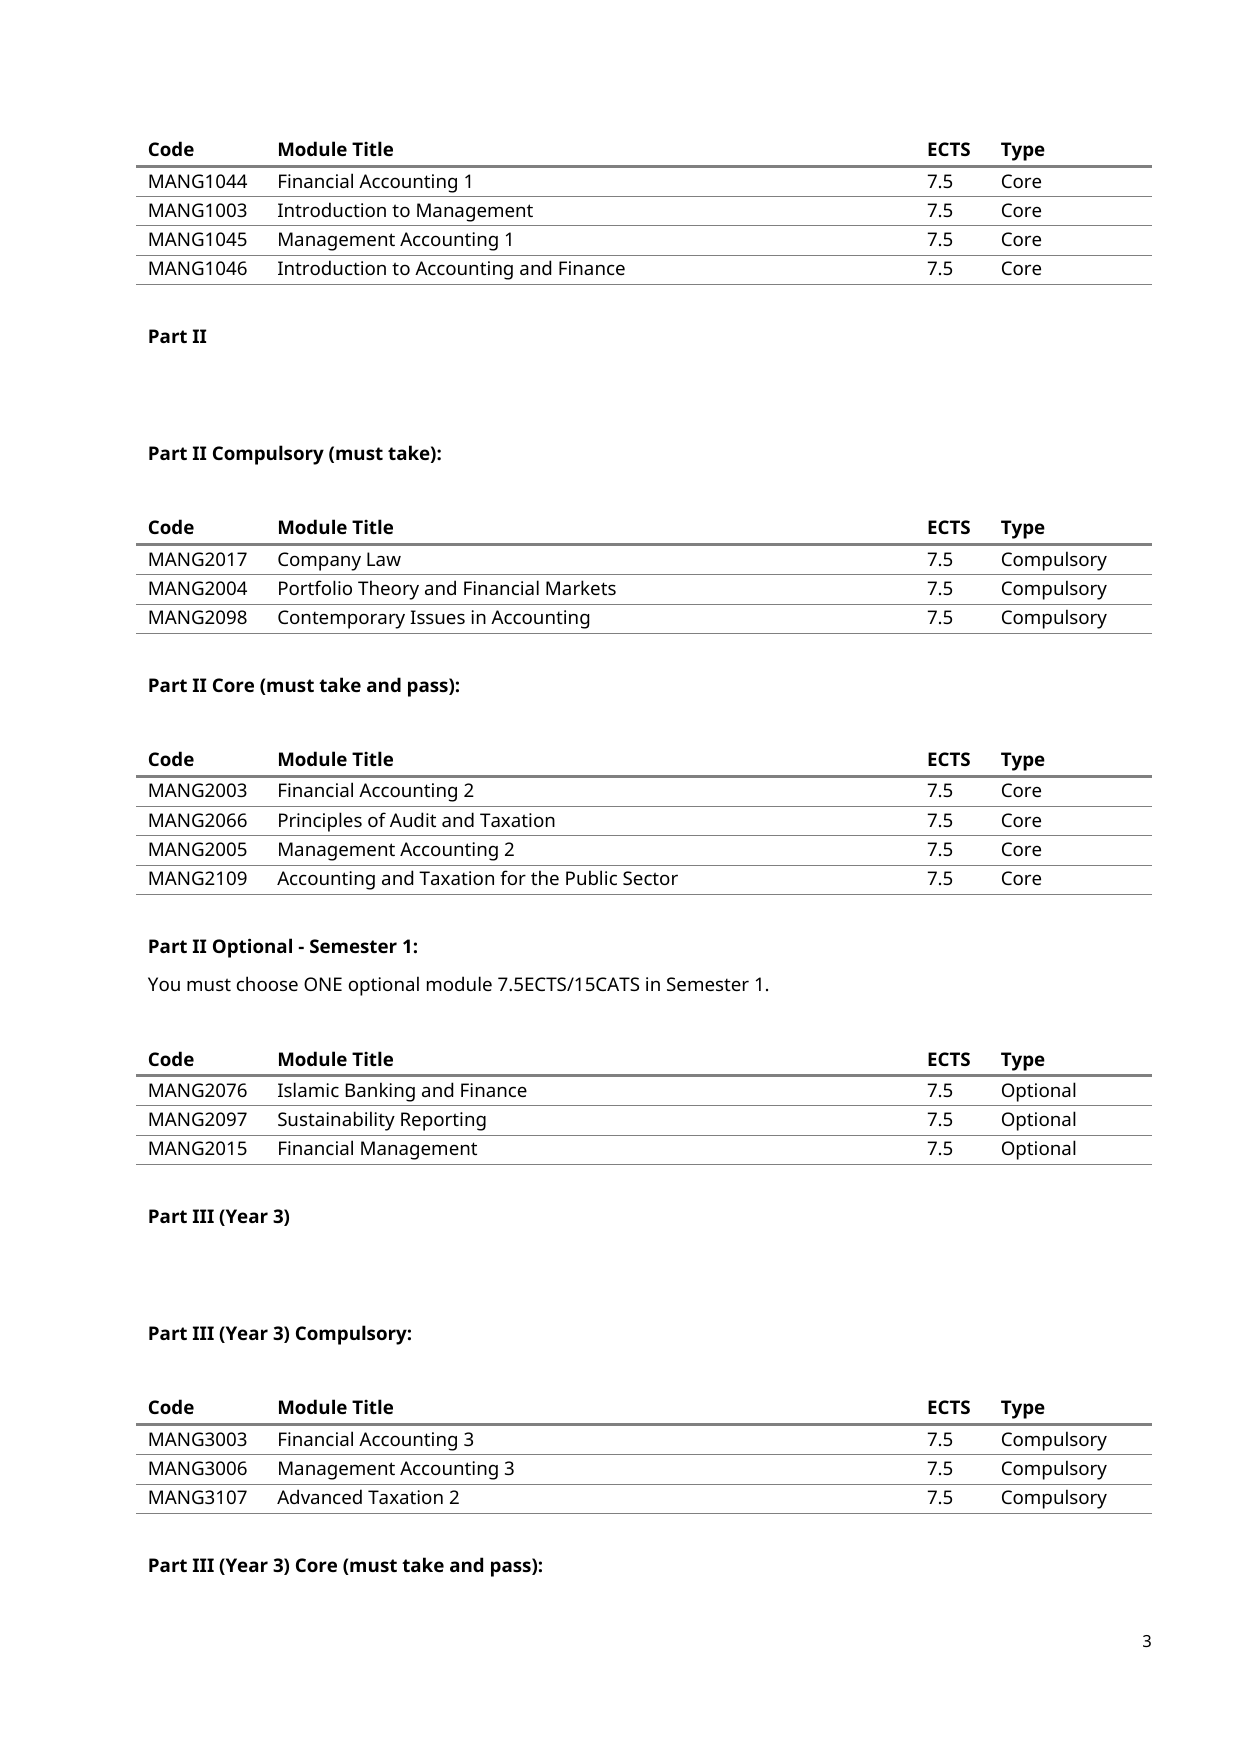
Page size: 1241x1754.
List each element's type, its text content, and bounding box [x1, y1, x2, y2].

table_cell Portfolio Theory and Financial Markets [266, 575, 916, 603]
table_cell MANG2109 [136, 866, 266, 894]
table_cell Part II [136, 285, 1152, 402]
table_cell 7.5 [916, 807, 989, 835]
table_cell 7.5 [916, 1136, 989, 1164]
table_cell Introduction to Accounting and Finance [266, 256, 916, 284]
table_cell MANG2066 [136, 807, 266, 835]
table_cell MANG3006 [136, 1455, 266, 1483]
table_cell 7.5 [916, 1426, 989, 1454]
table_cell Financial Accounting 1 [266, 168, 916, 196]
table_cell Core [989, 168, 1152, 196]
table_cell Type [989, 1046, 1152, 1074]
table_cell MANG2076 [136, 1077, 266, 1105]
table_cell Contemporary Issues in Accounting [266, 605, 916, 633]
table_cell 7.5 [916, 605, 989, 633]
table_cell ECTS [916, 1046, 989, 1074]
table_cell 7.5 [916, 575, 989, 603]
table_cell 7.5 [916, 256, 989, 284]
table_cell Part III (Year 3) [136, 1165, 1152, 1282]
table_cell 7.5 [916, 1106, 989, 1135]
table_cell Management Accounting 2 [266, 836, 916, 864]
table_cell ECTS [916, 1395, 989, 1423]
table_cell Type [989, 515, 1152, 543]
table_cell MANG2004 [136, 575, 266, 603]
table_cell Module Title [266, 746, 916, 775]
table_cell Principles of Audit and Taxation [266, 807, 916, 835]
table_cell ECTS [916, 137, 989, 165]
table_cell Company Law [266, 546, 916, 574]
table_cell Optional [989, 1106, 1152, 1135]
table_cell 7.5 [916, 1455, 989, 1483]
table_cell Core [989, 226, 1152, 255]
table_cell 7.5 [916, 836, 989, 864]
table_cell Core [989, 197, 1152, 225]
table_cell Core [989, 836, 1152, 864]
table_cell Core [989, 778, 1152, 806]
table_cell Code [136, 746, 266, 775]
table_cell Sustainability Reporting [266, 1106, 916, 1135]
table_cell Compulsory [989, 1485, 1152, 1513]
table_cell Core [989, 807, 1152, 835]
table_cell Optional [989, 1136, 1152, 1164]
table_cell Part II Compulsory (must take): [136, 402, 1152, 514]
table_cell 7.5 [916, 197, 989, 225]
table_cell 7.5 [916, 168, 989, 196]
table_cell Compulsory [989, 605, 1152, 633]
table_cell Optional [989, 1077, 1152, 1105]
table_cell Advanced Taxation 2 [266, 1485, 916, 1513]
table_cell Type [989, 137, 1152, 165]
table_cell Type [989, 746, 1152, 775]
table_cell Code [136, 1046, 266, 1074]
table_cell Islamic Banking and Finance [266, 1077, 916, 1105]
table_cell Part III (Year 3) Compulsory: [136, 1282, 1152, 1394]
table_cell Accounting and Taxation for the Public Sector [266, 866, 916, 894]
table_cell MANG2017 [136, 546, 266, 574]
table_cell MANG2097 [136, 1106, 266, 1135]
table_cell Module Title [266, 137, 916, 165]
table_cell Financial Management [266, 1136, 916, 1164]
table_cell MANG1044 [136, 168, 266, 196]
table_cell Management Accounting 3 [266, 1455, 916, 1483]
table_cell Module Title [266, 1395, 916, 1423]
table_cell [136, 99, 1152, 137]
table_cell MANG2015 [136, 1136, 266, 1164]
table_cell 7.5 [916, 778, 989, 806]
table_cell Module Title [266, 1046, 916, 1074]
table_cell MANG3003 [136, 1426, 266, 1454]
table_cell Part III (Year 3) Core (must take and pass): [136, 1514, 1152, 1626]
table_cell Module Title [266, 515, 916, 543]
table_cell Management Accounting 1 [266, 226, 916, 255]
table_cell MANG1003 [136, 197, 266, 225]
table_cell ECTS [916, 515, 989, 543]
table_cell MANG2003 [136, 778, 266, 806]
table_cell ECTS [916, 746, 989, 775]
table_cell MANG1045 [136, 226, 266, 255]
table_cell Compulsory [989, 1455, 1152, 1483]
table_cell Introduction to Management [266, 197, 916, 225]
table_cell Compulsory [989, 546, 1152, 574]
table_cell Compulsory [989, 1426, 1152, 1454]
table_cell Code [136, 137, 266, 165]
table_cell Compulsory [989, 575, 1152, 603]
table_cell Financial Accounting 2 [266, 778, 916, 806]
table_cell Core [989, 256, 1152, 284]
table_cell Part II Optional - Semester 1: You must choose ONE optional module 7.5ECTS/15CATS in Semester 1. [136, 895, 1152, 1046]
table_cell 7.5 [916, 1485, 989, 1513]
table_cell Code [136, 1395, 266, 1423]
table_cell Core [989, 866, 1152, 894]
table_cell 7.5 [916, 866, 989, 894]
table_cell 7.5 [916, 1077, 989, 1105]
table_cell Type [989, 1395, 1152, 1423]
table_cell 7.5 [916, 546, 989, 574]
table_cell MANG3107 [136, 1485, 266, 1513]
table_cell Code [136, 515, 266, 543]
table_cell Financial Accounting 3 [266, 1426, 916, 1454]
table_cell MANG2005 [136, 836, 266, 864]
table_cell MANG1046 [136, 256, 266, 284]
table_cell Part II Core (must take and pass): [136, 634, 1152, 746]
table_cell MANG2098 [136, 605, 266, 633]
table_cell 7.5 [916, 226, 989, 255]
